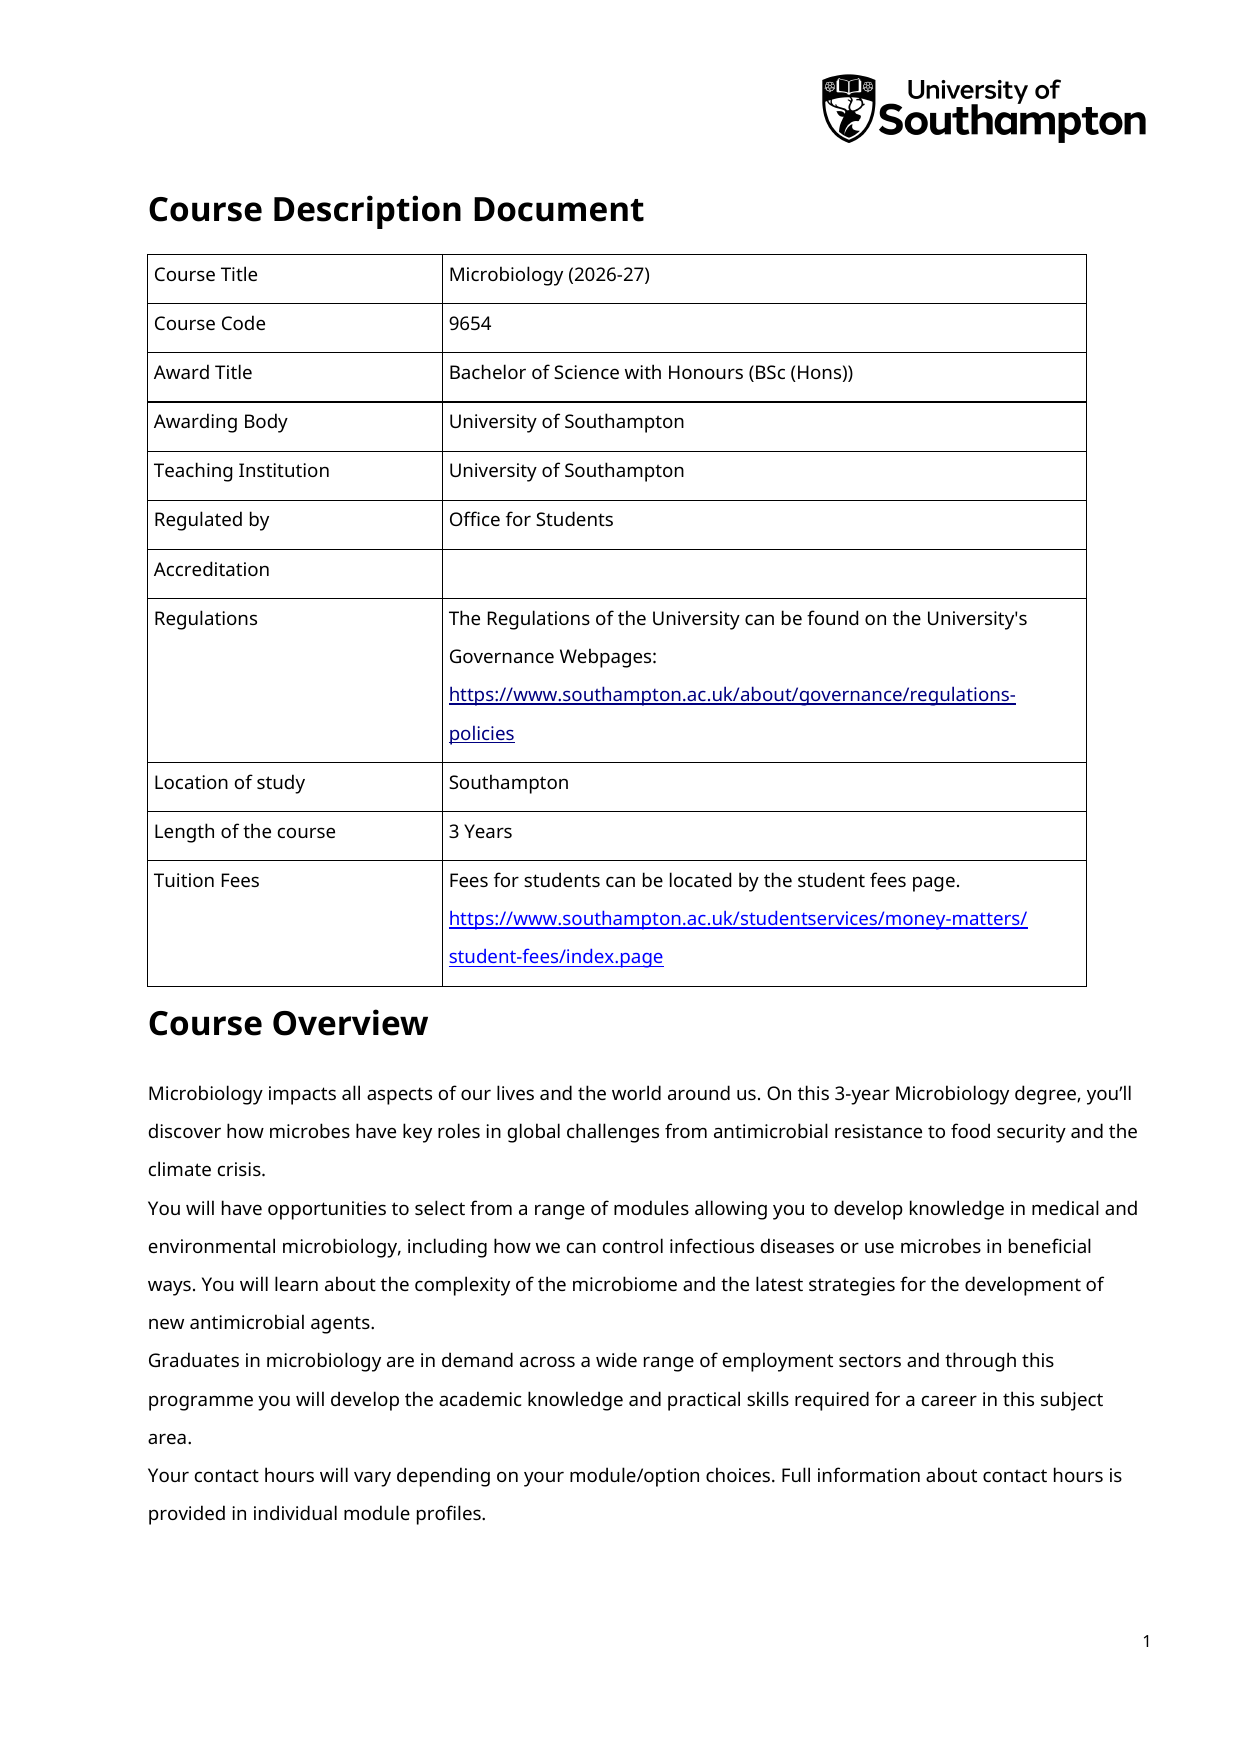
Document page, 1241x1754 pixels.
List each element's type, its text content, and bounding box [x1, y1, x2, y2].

table_cell Fees for students can be located by the student fees page. https://www.southampton.ac.uk/studentservices/money-matters/student-fees/index.page [443, 861, 1086, 986]
table_cell [443, 550, 1086, 598]
table_cell Regulated by [148, 501, 442, 549]
table_cell The Regulations of the University can be found on the University's Governance Webpages: https://www.southampton.ac.uk/about/governance/regulations-policies [443, 599, 1086, 762]
table_cell Length of the course [148, 812, 442, 860]
table_cell Office for Students [443, 501, 1086, 549]
table_cell Southampton [443, 763, 1086, 811]
table_cell Location of study [148, 763, 442, 811]
table_header Microbiology (2026-27) [443, 255, 1086, 303]
table_cell Course Code [148, 304, 442, 352]
table_cell Tuition Fees [148, 861, 442, 986]
table_header Course Title [148, 255, 442, 303]
table_cell 9654 [443, 304, 1086, 352]
table_cell Bachelor of Science with Honours (BSc (Hons)) [443, 353, 1086, 401]
text Microbiology impacts all aspects of our lives and the world around us. On this 3-year Microbiology degree, you’ll discover how microbes have key roles in global challenges from antimicrobial resistance to food security and the climate crisis. You will have opportunities to select from a range of modules allowing you to develop knowledge in medical and environmental microbiology, including how we can control infectious diseases or use microbes in beneficial ways. You will learn about the complexity of the microbiome and the latest strategies for the development of new antimicrobial agents. Graduates in microbiology are in demand across a wide range of employment sectors and through this programme you will develop the academic knowledge and practical skills required for a career in this subject area. Your contact hours will vary depending on your module/option choices. Full information about contact hours is provided in individual module profiles. [148, 1080, 1145, 1526]
table_cell Regulations [148, 599, 442, 762]
table_cell Award Title [148, 353, 442, 401]
subtitle Course Description Document [148, 186, 1152, 231]
table_cell Accreditation [148, 550, 442, 598]
subtitle Course Overview [148, 999, 1152, 1045]
table_cell University of Southampton [443, 403, 1086, 451]
table_cell University of Southampton [443, 452, 1086, 500]
table_cell 3 Years [443, 812, 1086, 860]
table_cell Teaching Institution [148, 452, 442, 500]
table_cell Awarding Body [148, 403, 442, 451]
